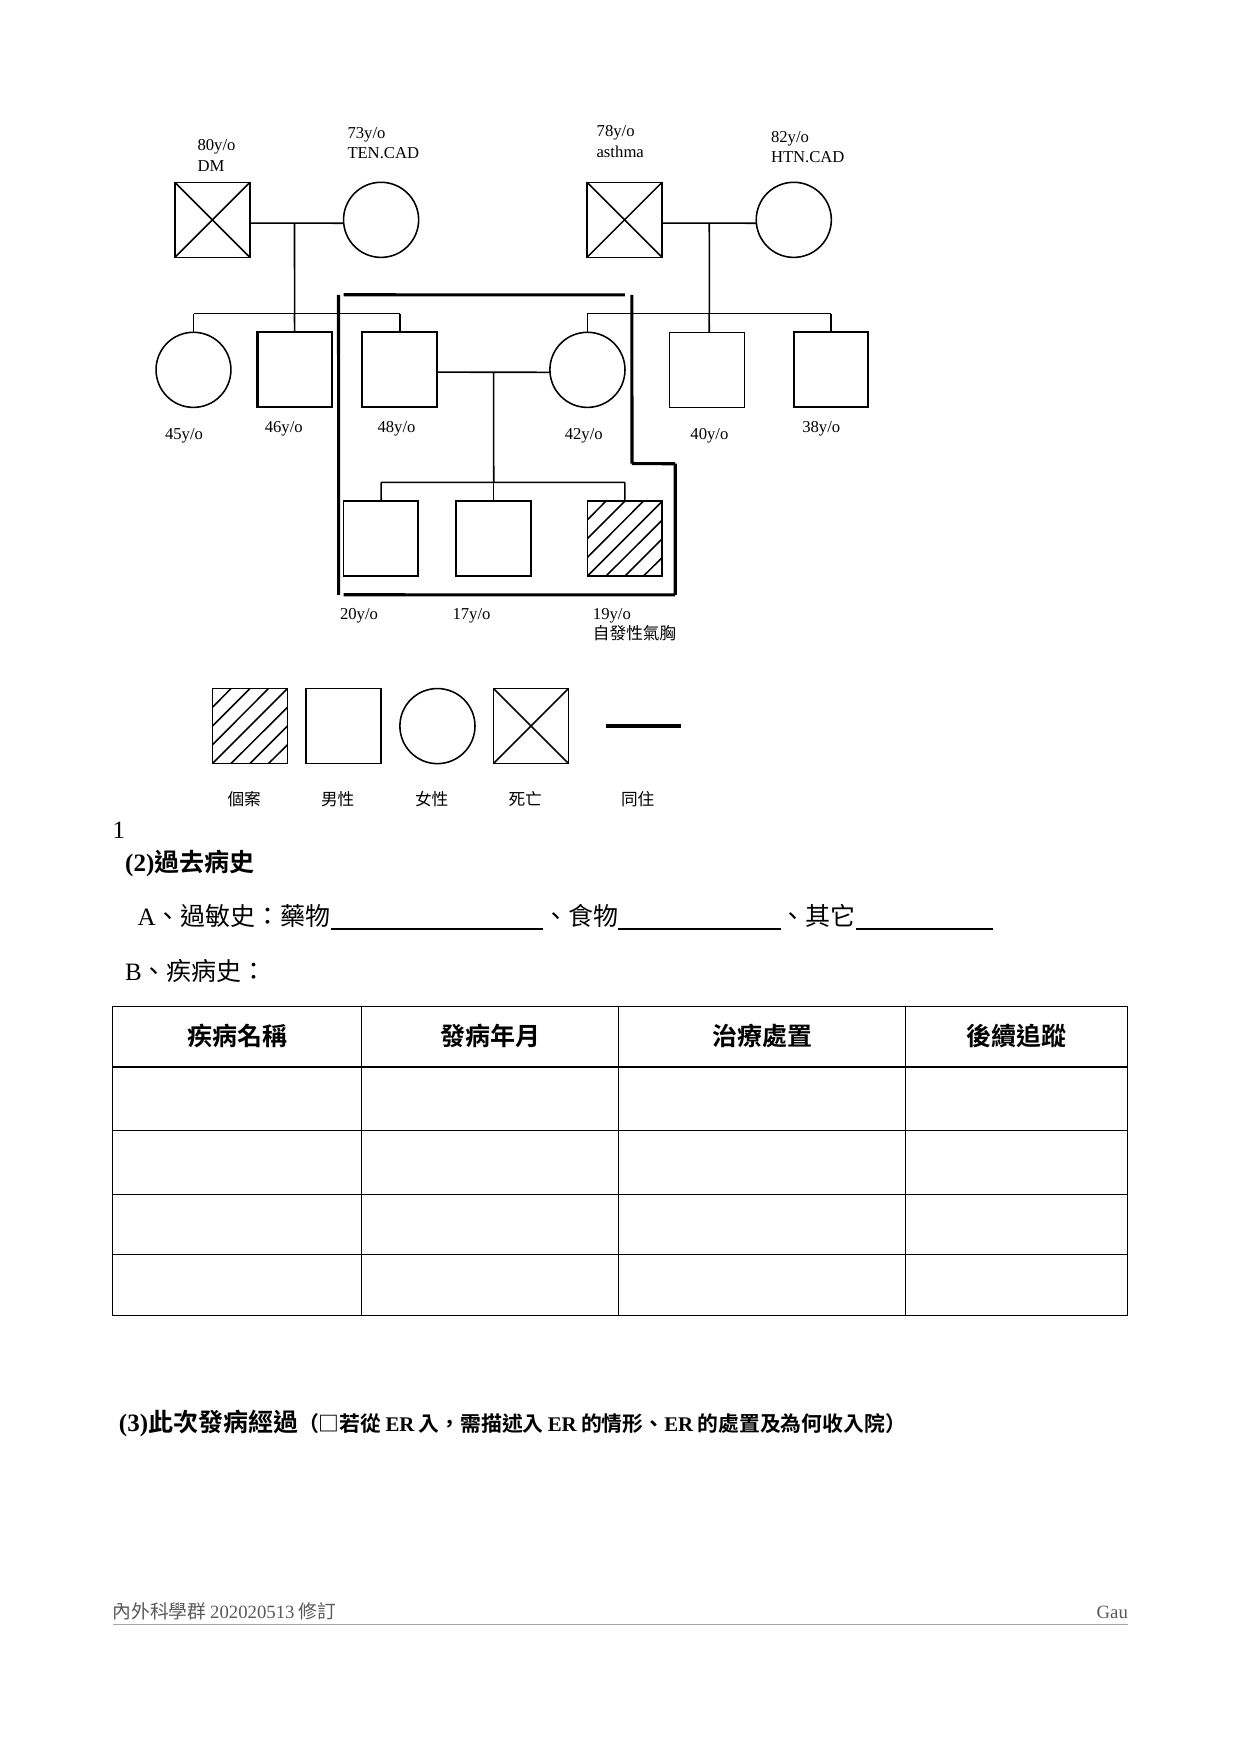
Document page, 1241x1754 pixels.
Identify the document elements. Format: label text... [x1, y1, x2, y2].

table_header 發病年月 [362, 1007, 618, 1066]
table_cell [362, 1195, 618, 1254]
table_cell [906, 1255, 1127, 1315]
table_cell [113, 1131, 361, 1193]
text B、疾病史： [112, 951, 1128, 987]
table_cell [906, 1195, 1127, 1254]
table_header 疾病名稱 [113, 1007, 361, 1066]
table_header 後續追蹤 [906, 1007, 1127, 1066]
table_cell [906, 1131, 1127, 1193]
table_cell [362, 1131, 618, 1193]
text (3)此次發病經過（□若從ER入，需描述入ER的情形、ER的處置及為何收入院） [112, 1379, 1128, 1441]
table_cell [113, 1195, 361, 1254]
table_cell [619, 1131, 905, 1193]
table_cell [619, 1195, 905, 1254]
table_cell [362, 1255, 618, 1315]
text (2)過去病史 [112, 842, 1128, 879]
table_cell [619, 1068, 905, 1130]
table_cell [906, 1068, 1127, 1130]
table_cell [113, 1068, 361, 1130]
table_cell [113, 1255, 361, 1315]
table_cell [619, 1255, 905, 1315]
text A、過敏史：藥物 、食物 、其它 [112, 897, 1128, 933]
table_header 治療處置 [619, 1007, 905, 1066]
table_cell [362, 1068, 618, 1130]
